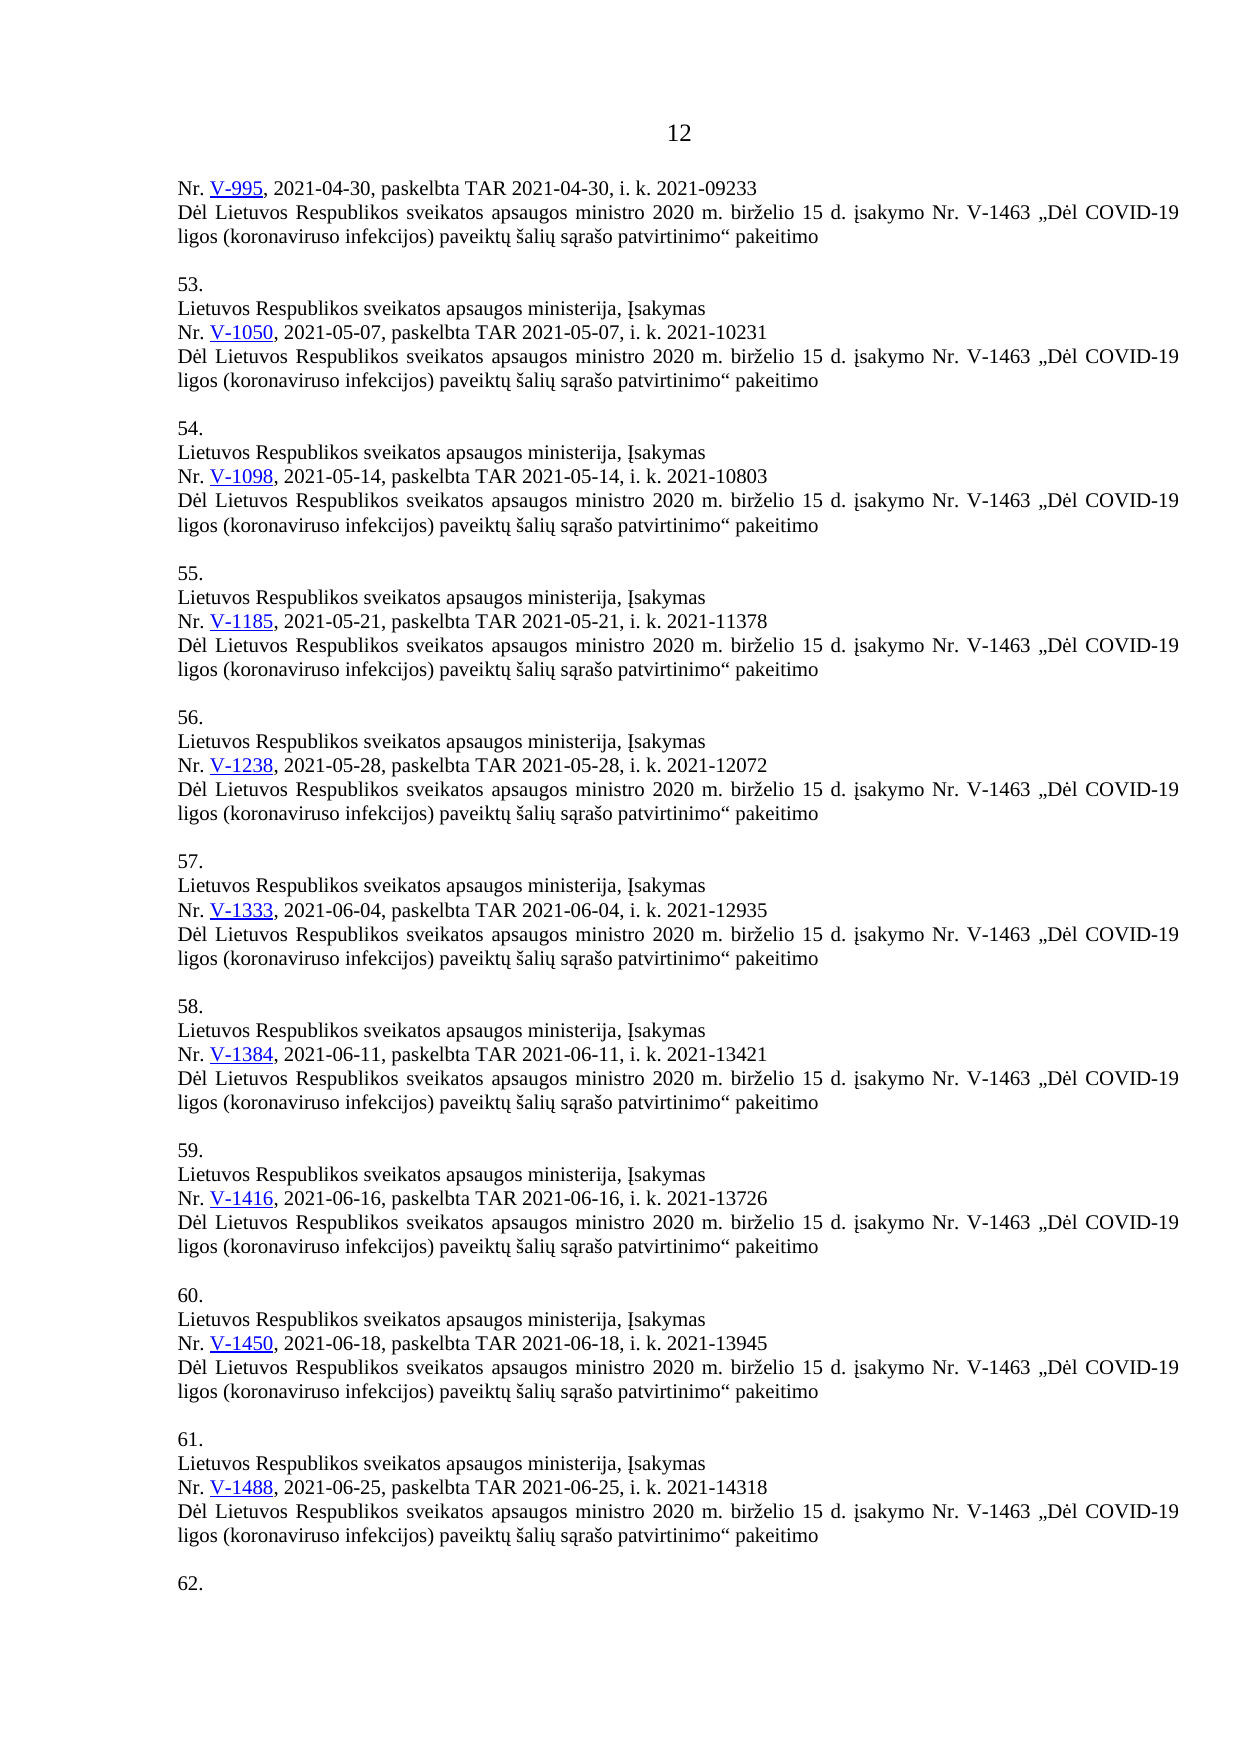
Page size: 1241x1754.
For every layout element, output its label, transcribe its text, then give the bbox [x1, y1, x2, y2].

text Lietuvos Respublikos sveikatos apsaugos ministerija, Įsakymas [177, 296, 1181, 320]
text Dėl Lietuvos Respublikos sveikatos apsaugos ministro 2020 m. birželio 15 d. įsakymo Nr. V-1463 „Dėl COVID-19 ligos (koronaviruso infekcijos) paveiktų šalių sąrašo patvirtinimo“ pakeitimo [177, 1499, 1181, 1547]
text Dėl Lietuvos Respublikos sveikatos apsaugos ministro 2020 m. birželio 15 d. įsakymo Nr. V-1463 „Dėl COVID-19 ligos (koronaviruso infekcijos) paveiktų šalių sąrašo patvirtinimo“ pakeitimo [177, 1355, 1181, 1403]
text Dėl Lietuvos Respublikos sveikatos apsaugos ministro 2020 m. birželio 15 d. įsakymo Nr. V-1463 „Dėl COVID-19 ligos (koronaviruso infekcijos) paveiktų šalių sąrašo patvirtinimo“ pakeitimo [177, 1066, 1181, 1114]
text Lietuvos Respublikos sveikatos apsaugos ministerija, Įsakymas [177, 1451, 1181, 1475]
text Nr. V-1416, 2021-06-16, paskelbta TAR 2021-06-16, i. k. 2021-13726 [177, 1186, 1181, 1210]
text Nr. V-1050, 2021-05-07, paskelbta TAR 2021-05-07, i. k. 2021-10231 [177, 320, 1181, 344]
text Dėl Lietuvos Respublikos sveikatos apsaugos ministro 2020 m. birželio 15 d. įsakymo Nr. V-1463 „Dėl COVID-19 ligos (koronaviruso infekcijos) paveiktų šalių sąrašo patvirtinimo“ pakeitimo [177, 1210, 1181, 1258]
text Dėl Lietuvos Respublikos sveikatos apsaugos ministro 2020 m. birželio 15 d. įsakymo Nr. V-1463 „Dėl COVID-19 ligos (koronaviruso infekcijos) paveiktų šalių sąrašo patvirtinimo“ pakeitimo [177, 922, 1181, 970]
text Lietuvos Respublikos sveikatos apsaugos ministerija, Įsakymas [177, 729, 1181, 753]
text 59. [177, 1138, 1181, 1162]
text Dėl Lietuvos Respublikos sveikatos apsaugos ministro 2020 m. birželio 15 d. įsakymo Nr. V-1463 „Dėl COVID-19 ligos (koronaviruso infekcijos) paveiktų šalių sąrašo patvirtinimo“ pakeitimo [177, 344, 1181, 392]
text Lietuvos Respublikos sveikatos apsaugos ministerija, Įsakymas [177, 873, 1181, 897]
text Dėl Lietuvos Respublikos sveikatos apsaugos ministro 2020 m. birželio 15 d. įsakymo Nr. V-1463 „Dėl COVID-19 ligos (koronaviruso infekcijos) paveiktų šalių sąrašo patvirtinimo“ pakeitimo [177, 633, 1181, 681]
text Nr. V-1238, 2021-05-28, paskelbta TAR 2021-05-28, i. k. 2021-12072 [177, 753, 1181, 777]
text Nr. V-1185, 2021-05-21, paskelbta TAR 2021-05-21, i. k. 2021-11378 [177, 609, 1181, 633]
text Nr. V-1488, 2021-06-25, paskelbta TAR 2021-06-25, i. k. 2021-14318 [177, 1475, 1181, 1499]
text 57. [177, 849, 1181, 873]
text 54. [177, 416, 1181, 440]
text Lietuvos Respublikos sveikatos apsaugos ministerija, Įsakymas [177, 1162, 1181, 1186]
text 62. [177, 1571, 1181, 1595]
text Nr. V-1098, 2021-05-14, paskelbta TAR 2021-05-14, i. k. 2021-10803 [177, 464, 1181, 488]
text Lietuvos Respublikos sveikatos apsaugos ministerija, Įsakymas [177, 585, 1181, 609]
text 53. [177, 272, 1181, 296]
text Lietuvos Respublikos sveikatos apsaugos ministerija, Įsakymas [177, 440, 1181, 464]
text 58. [177, 994, 1181, 1018]
text 60. [177, 1282, 1181, 1307]
text Nr. V-1450, 2021-06-18, paskelbta TAR 2021-06-18, i. k. 2021-13945 [177, 1331, 1181, 1355]
text Nr. V-1384, 2021-06-11, paskelbta TAR 2021-06-11, i. k. 2021-13421 [177, 1042, 1181, 1066]
text Lietuvos Respublikos sveikatos apsaugos ministerija, Įsakymas [177, 1307, 1181, 1331]
text Lietuvos Respublikos sveikatos apsaugos ministerija, Įsakymas [177, 1018, 1181, 1042]
text Dėl Lietuvos Respublikos sveikatos apsaugos ministro 2020 m. birželio 15 d. įsakymo Nr. V-1463 „Dėl COVID-19 ligos (koronaviruso infekcijos) paveiktų šalių sąrašo patvirtinimo“ pakeitimo [177, 488, 1181, 537]
text Nr. V-995, 2021-04-30, paskelbta TAR 2021-04-30, i. k. 2021-09233 [177, 176, 1181, 200]
text 61. [177, 1427, 1181, 1451]
text 56. [177, 705, 1181, 729]
text Dėl Lietuvos Respublikos sveikatos apsaugos ministro 2020 m. birželio 15 d. įsakymo Nr. V-1463 „Dėl COVID-19 ligos (koronaviruso infekcijos) paveiktų šalių sąrašo patvirtinimo“ pakeitimo [177, 200, 1181, 248]
text Nr. V-1333, 2021-06-04, paskelbta TAR 2021-06-04, i. k. 2021-12935 [177, 897, 1181, 922]
text 55. [177, 561, 1181, 585]
text Dėl Lietuvos Respublikos sveikatos apsaugos ministro 2020 m. birželio 15 d. įsakymo Nr. V-1463 „Dėl COVID-19 ligos (koronaviruso infekcijos) paveiktų šalių sąrašo patvirtinimo“ pakeitimo [177, 777, 1181, 825]
